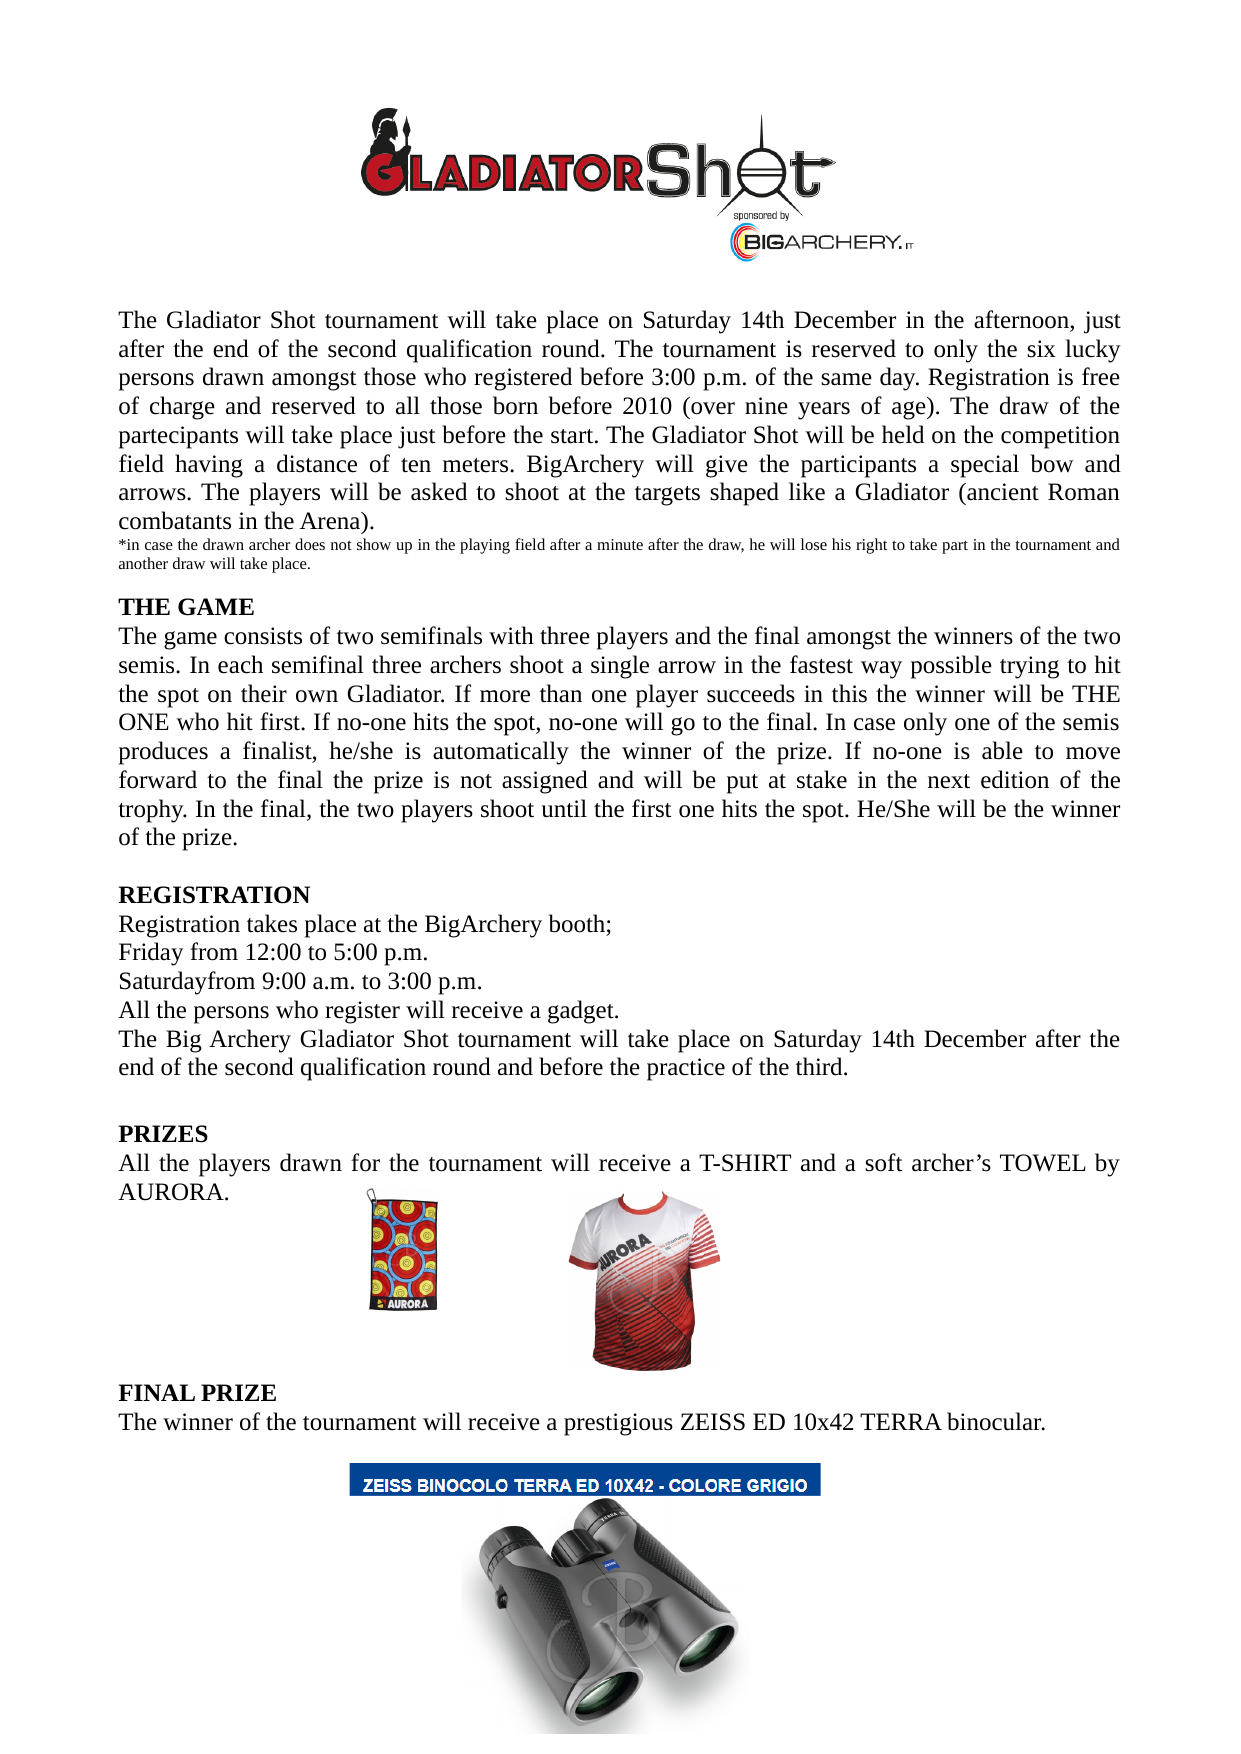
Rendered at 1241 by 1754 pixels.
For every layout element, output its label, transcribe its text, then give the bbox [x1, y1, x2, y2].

text THE GAME [118, 592, 1122, 621]
text PRIZES [118, 1119, 1122, 1148]
picture [568, 1190, 721, 1371]
text The winner of the tournament will receive a prestigious ZEISS ED 10x42 TERRA binocular. [118, 1407, 1122, 1436]
text The Big Archery Gladiator Shot tournament will take place on Saturday 14th December after the end of the second qualification round and before the practice of the third. [118, 1024, 1122, 1081]
text REGISTRATION [118, 880, 1122, 909]
text The game consists of two semifinals with three players and the final amongst the winners of the two semis. In each semifinal three archers shoot a single arrow in the fastest way possible trying to hit the spot on their own Gladiator. If more than one player succeeds in this the winner will be THE ONE who hit first. If no-one hits the spot, no-one will go to the final. In case only one of the semis produces a finalist, he/she is automatically the winner of the prize. If no-one is able to move forward to the final the prize is not assigned and will be put at stake in the next edition of the trophy. In the final, the two players shoot until the first one hits the spot. He/She will be the winner of the prize. [118, 621, 1122, 851]
text Saturdayfrom 9:00 a.m. to 3:00 p.m. [118, 966, 1122, 995]
text Registration takes place at the BigArchery booth; [118, 909, 1122, 937]
text Friday from 12:00 to 5:00 p.m. [118, 937, 1122, 966]
text *in case the drawn archer does not show up in the playing field after a minute after the draw, he will lose his right to take part in the tournament and another draw will take place. [118, 535, 1122, 573]
picture [366, 1188, 438, 1311]
picture [343, 85, 925, 268]
text All the persons who register will receive a gadget. [118, 995, 1122, 1024]
text FINAL PRIZE [118, 1378, 1122, 1407]
text The Gladiator Shot tournament will take place on Saturday 14th December in the afternoon, just after the end of the second qualification round. The tournament is reserved to only the six lucky persons drawn amongst those who registered before 3:00 p.m. of the same day. Registration is free of charge and reserved to all those born before 2010 (over nine years of age). The draw of the partecipants will take place just before the start. The Gladiator Shot will be held on the competition field having a distance of ten meters. BigArchery will give the participants a special bow and arrows. The players will be asked to shoot at the targets shaped like a Gladiator (ancient Roman combatants in the Arena). [118, 305, 1122, 535]
text All the players drawn for the tournament will receive a T-SHIRT and a soft archer’s TOWEL by AURORA. [118, 1148, 1122, 1206]
picture [349, 1463, 821, 1734]
